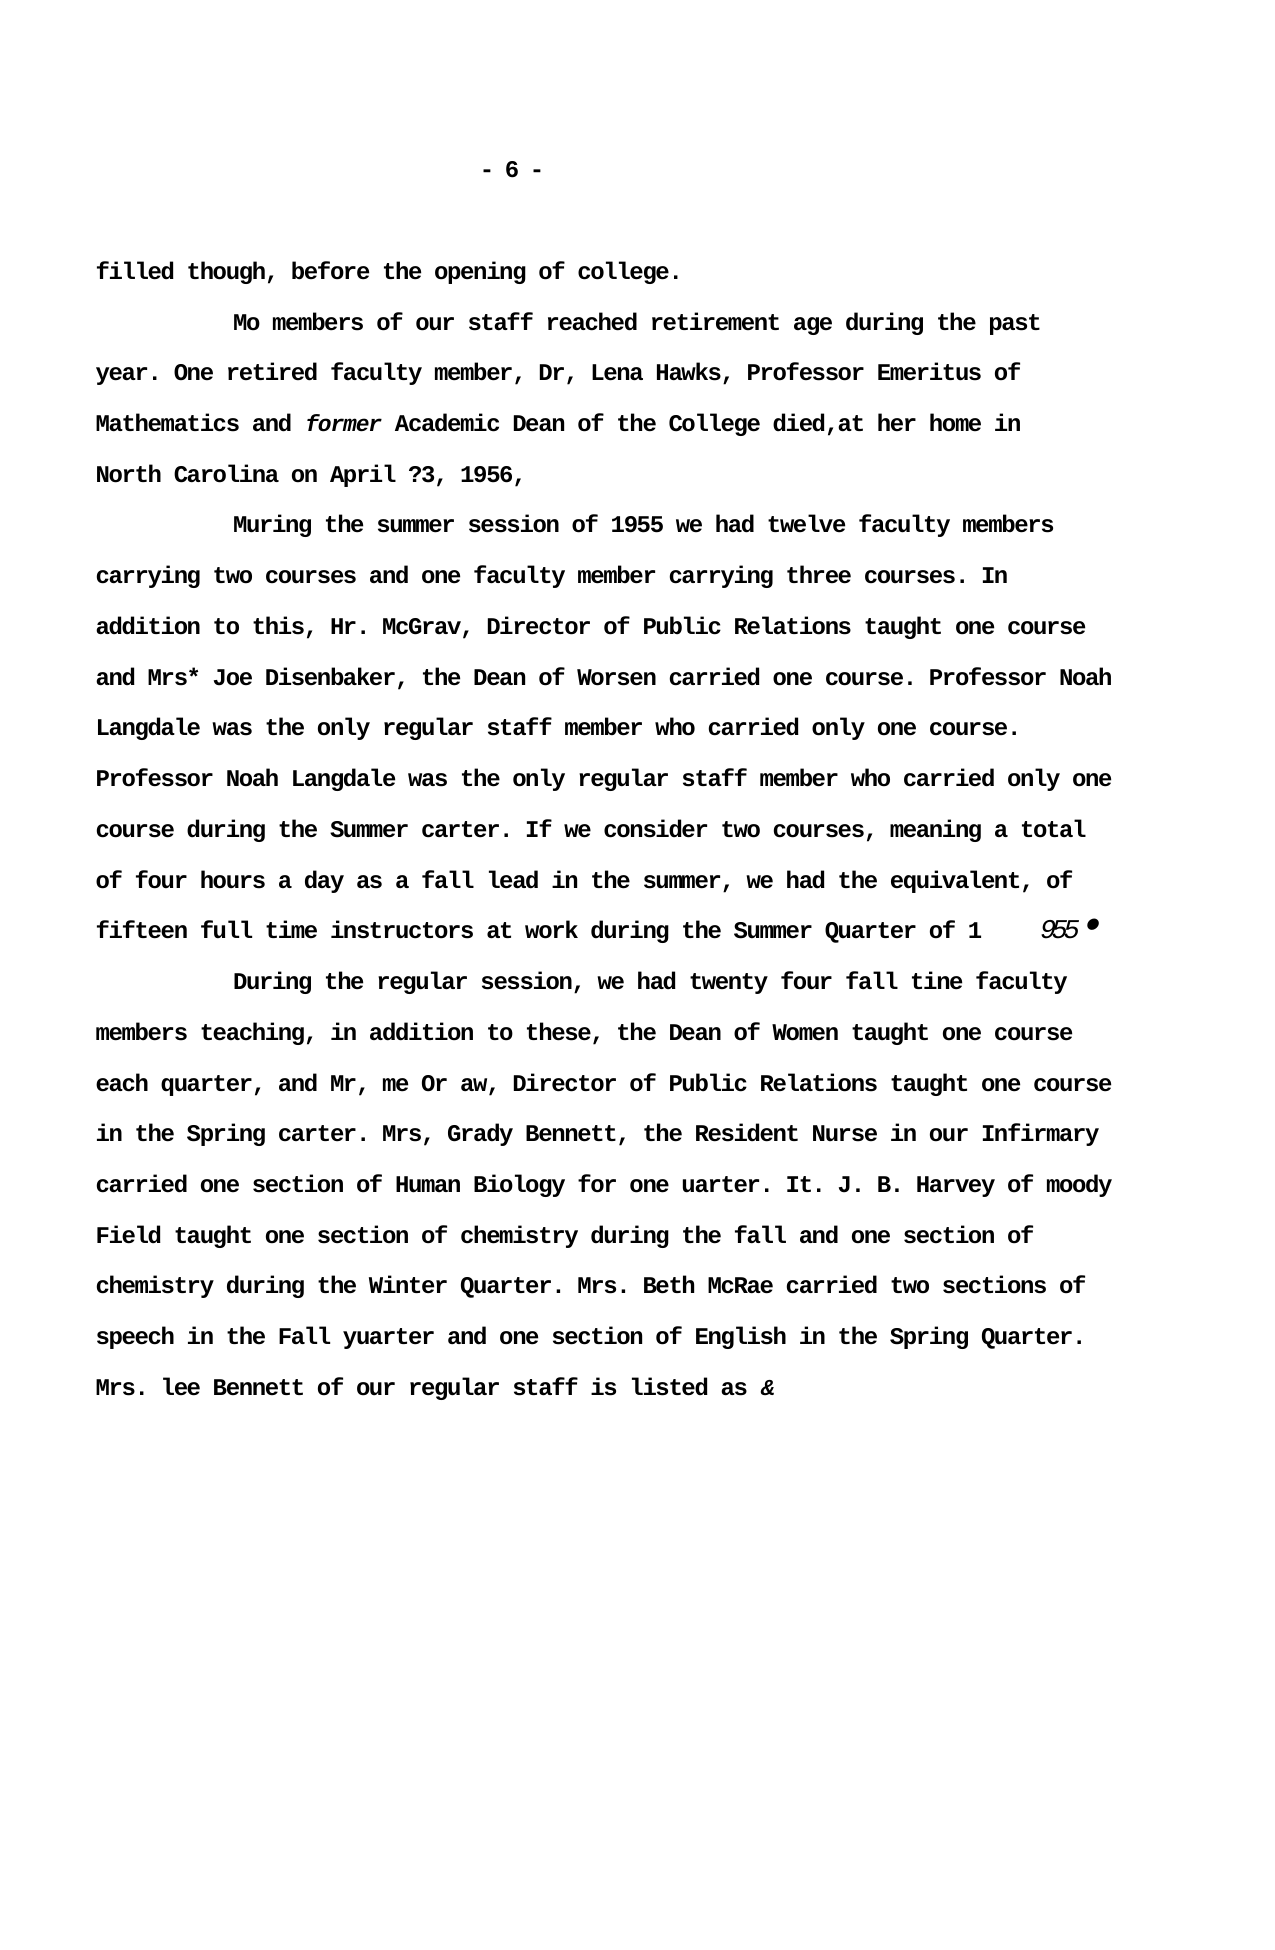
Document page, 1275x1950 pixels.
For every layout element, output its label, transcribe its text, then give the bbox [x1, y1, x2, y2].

text Mo members of our staff reached retirement age during the past year. One retired faculty member, Dr, Lena Hawks, Professor Emeritus of Mathematics and former Academic Dean of the College died,at her home in North Carolina on April ?3, 1956, [95, 289, 1072, 492]
text - 6 - [479, 159, 549, 183]
text filled though, before the opening of college. [95, 239, 1149, 289]
text Muring the summer session of 1955 we had twelve faculty members carrying two courses and one faculty member carrying three courses. In addition to this, Hr. McGrav, Director of Public Relations taught one course and Mrs* Joe Disenbaker, the Dean of Worsen carried one course. Professor Noah Langdale was the only regular staff member who carried only one course. Professor Noah Langdale was the only regular staff member who carried only one course during the Summer carter. If we consider two courses, meaning a total of four hours a day as a fall lead in the summer, we had the equivalent, of fifteen full time instructors at work during the Summer Quarter of 1 955 • [95, 492, 1124, 949]
text During the regular session, we had twenty four fall tine faculty members teaching, in addition to these, the Dean of Women taught one course each quarter, and Mr, me Or aw, Director of Public Relations taught one course in the Spring carter. Mrs, Grady Bennett, the Resident Nurse in our Infirmary carried one section of Human Biology for one uarter. It. J. B. Harvey of moody Field taught one section of chemistry during the fall and one section of chemistry during the Winter Quarter. Mrs. Beth McRae carried two sections of speech in the Fall yuarter and one section of English in the Spring Quarter. Mrs. lee Bennett of our regular staff is listed as & [95, 949, 1124, 1406]
